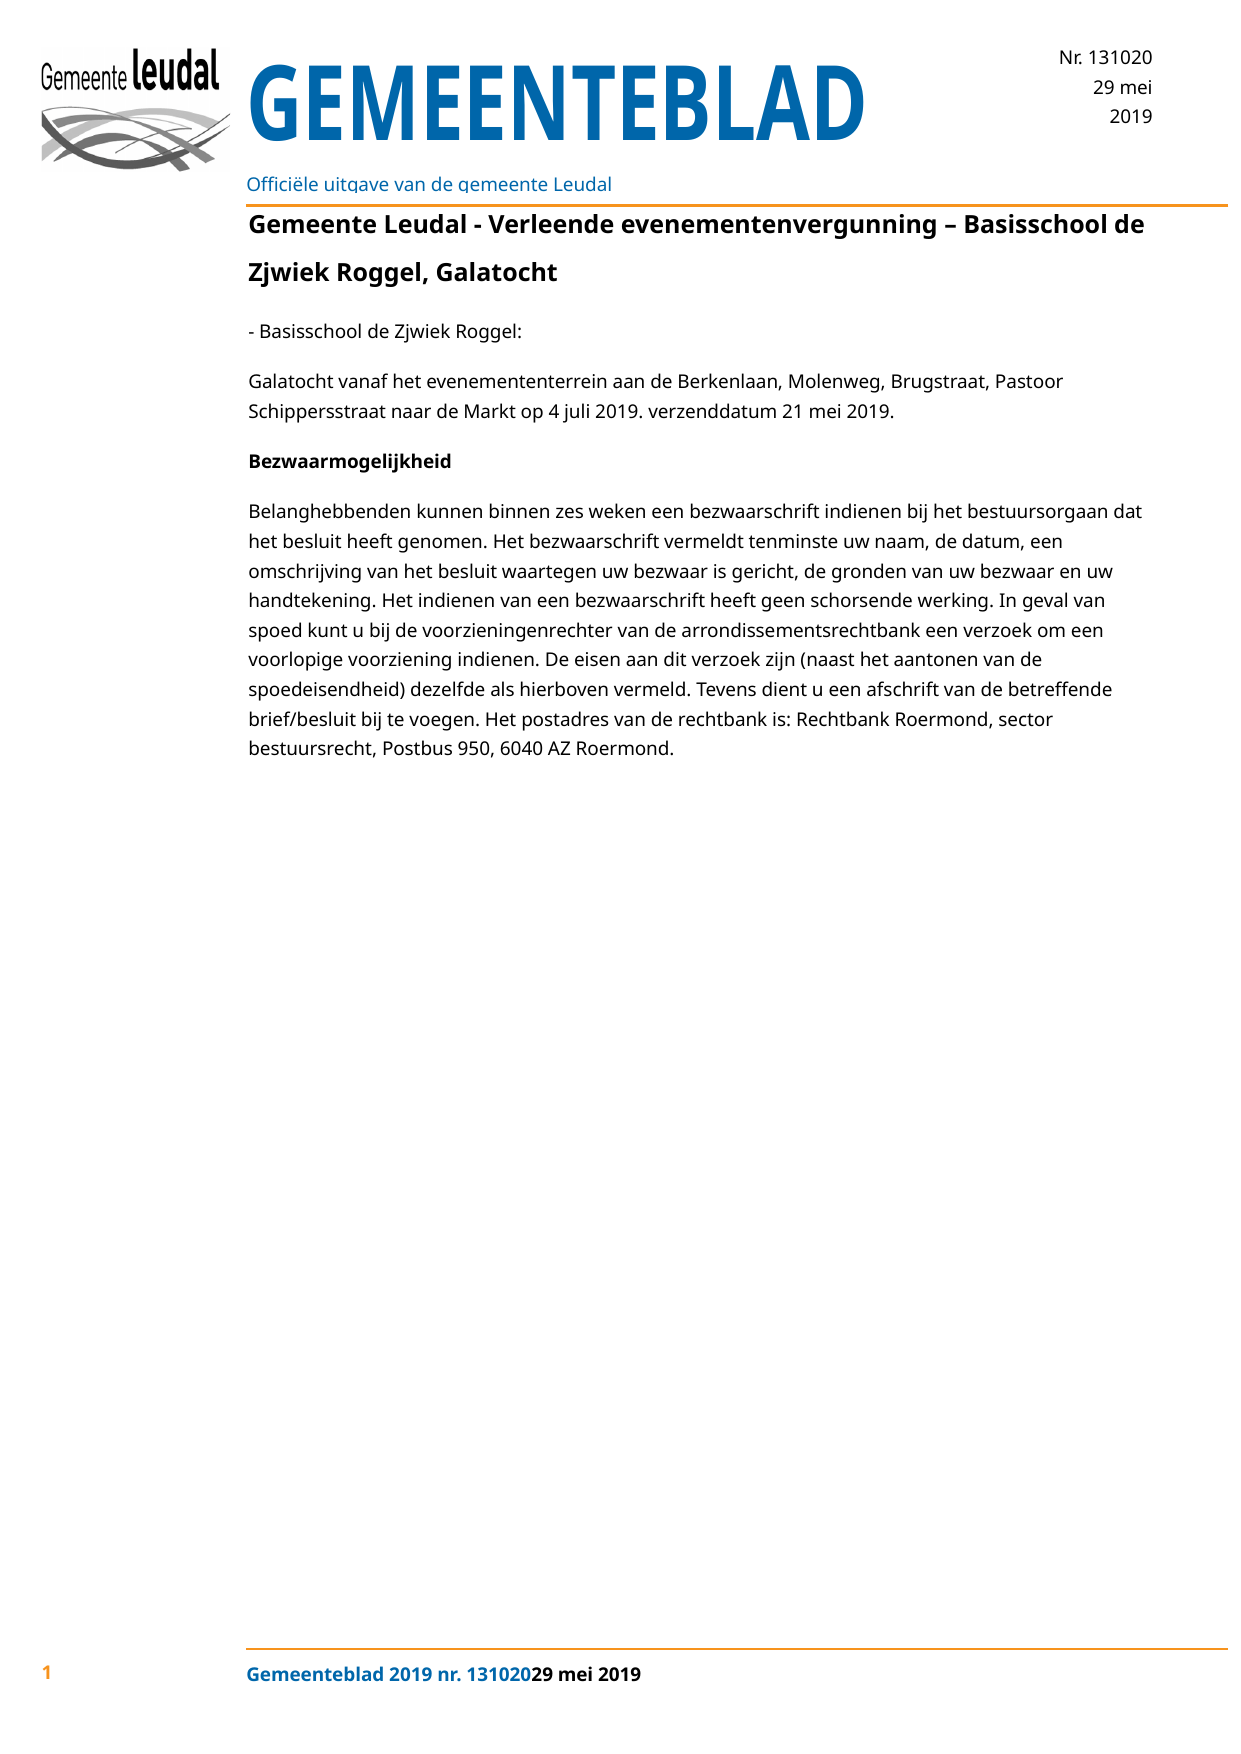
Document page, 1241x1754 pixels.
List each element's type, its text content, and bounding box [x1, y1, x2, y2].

text Galatocht vanaf het evenemententerrein aan de Berkenlaan, Molenweg, Brugstraat, Pastoor Schippersstraat naar de Markt op 4 juli 2019. verzenddatum 21 mei 2019. [248, 368, 1152, 424]
picture [41, 47, 231, 172]
text Belanghebbenden kunnen binnen zes weken een bezwaarschrift indienen bij het bestuursorgaan dat het besluit heeft genomen. Het bezwaarschrift vermeldt tenminste uw naam, de datum, een omschrijving van het besluit waartegen uw bezwaar is gericht, de gronden van uw bezwaar en uw handtekening. Het indienen van een bezwaarschrift heeft geen schorsende werking. In geval van spoed kunt u bij de voorzieningenrechter van de arrondissementsrechtbank een verzoek om een voorlopige voorziening indienen. De eisen aan dit verzoek zijn (naast het aantonen van de spoedeisendheid) dezelfde als hierboven vermeld. Tevens dient u een afschrift van de betreffende brief/besluit bij te voegen. Het postadres van de rechtbank is: Rechtbank Roermond, sector bestuursrecht, Postbus 950, 6040 AZ Roermond. [248, 499, 1152, 761]
text - Basisschool de Zjwiek Roggel: [248, 318, 1152, 344]
text Gemeente Leudal - Verleende evenementenvergunning – Basisschool de Zjwiek Roggel, Galatocht [248, 207, 1152, 288]
text Bezwaarmogelijkheid [248, 448, 1152, 474]
